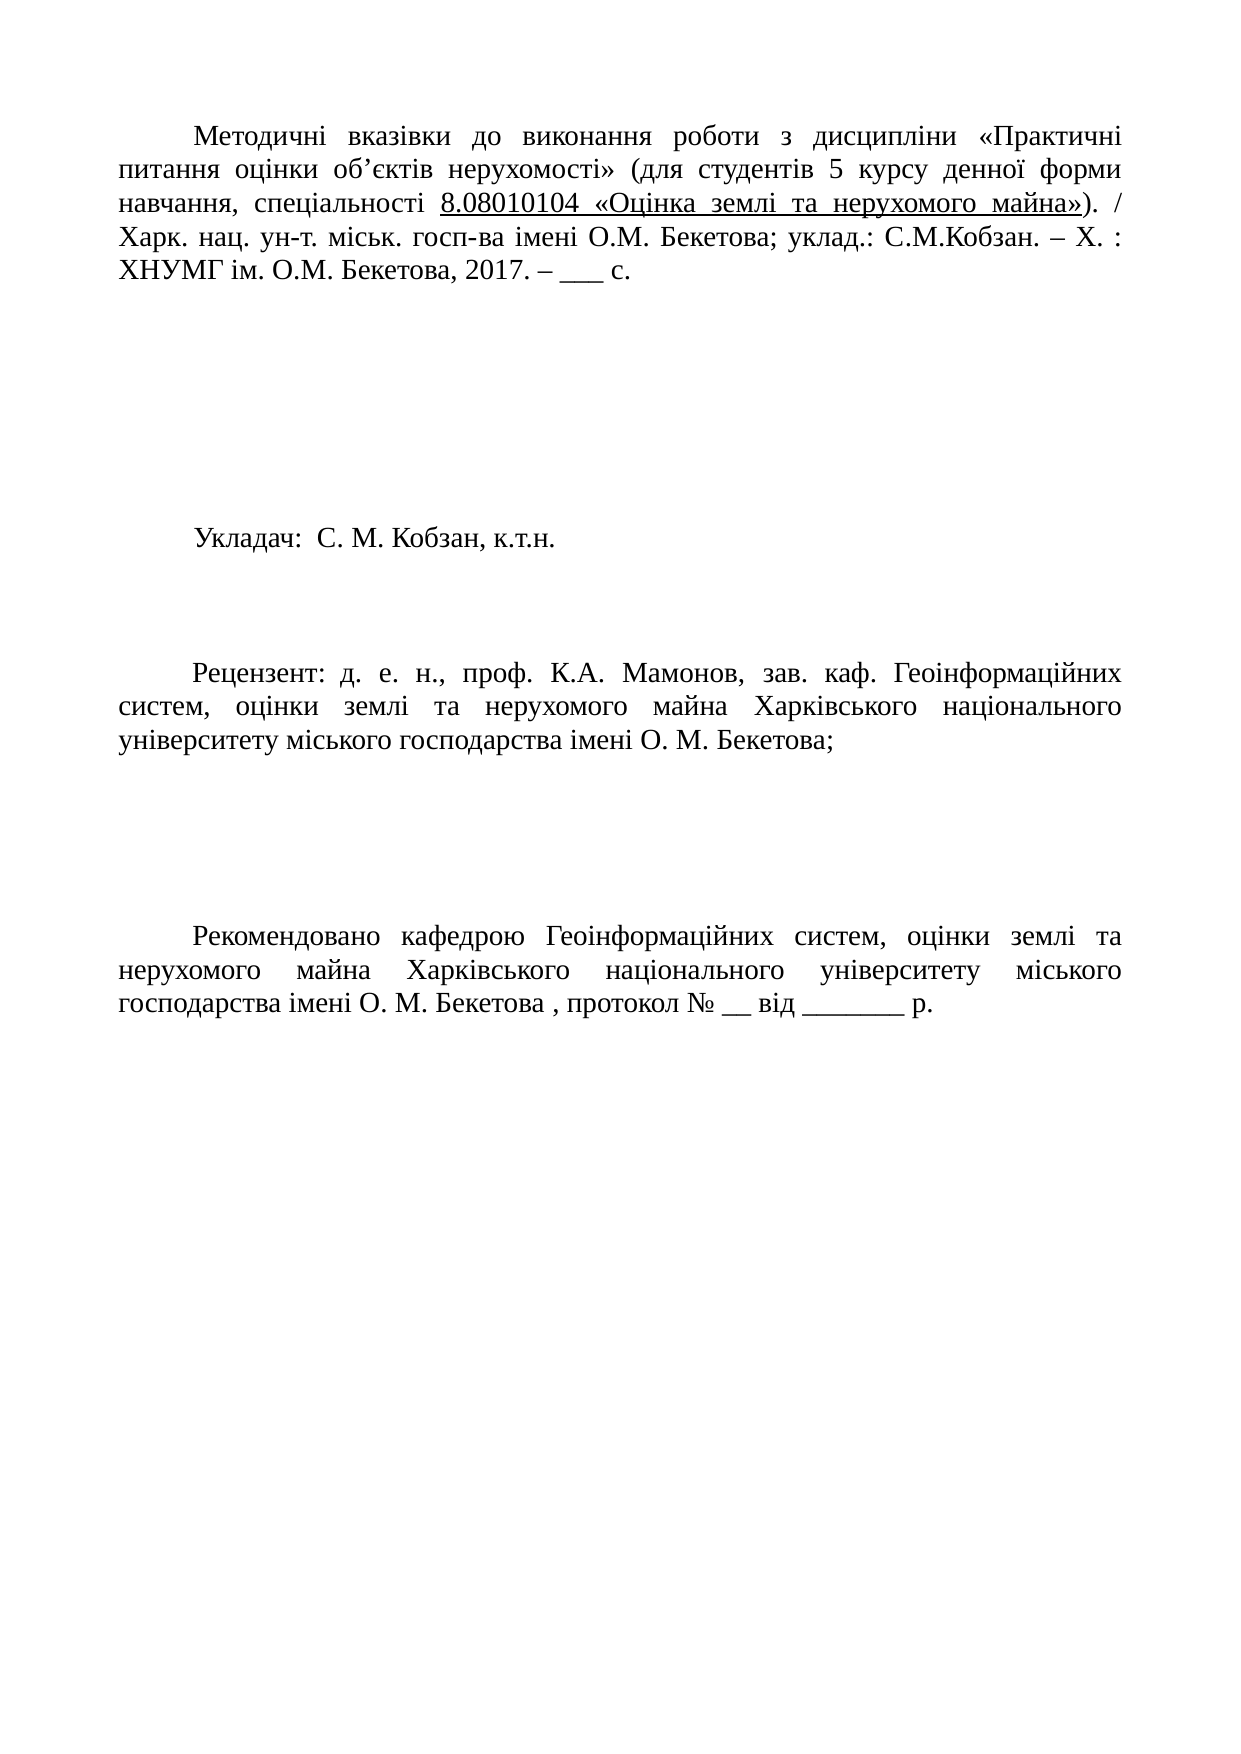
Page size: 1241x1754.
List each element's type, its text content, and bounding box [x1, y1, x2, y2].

text Рецензент: д. е. н., проф. К.А. Мамонов, зав. каф. Геоінформаційних систем, оцінки землі та нерухомого майна Харківського національного університету міського господарства імені О. М. Бекетова; [118, 655, 1122, 755]
text Методичні вказівки до виконання роботи з дисципліни «Практичні питання оцінки об’єктів нерухомості» (для студентів 5 курсу денної форми навчання, спеціальності 8.08010104 «Оцінка землі та нерухомого майна»). / Харк. нац. ун-т. міськ. госп-ва імені О.М. Бекетова; уклад.: С.М.Кобзан. – Х. : ХНУМГ ім. О.М. Бекетова, 2017. – ___ с. [118, 118, 1122, 286]
text Укладач: С. М. Кобзан, к.т.н. [118, 521, 1122, 554]
text Рекомендовано кафедрою Геоінформаційних систем, оцінки землі та нерухомого майна Харківського національного університету міського господарства імені О. М. Бекетова , протокол № __ від _______ р. [118, 918, 1122, 1019]
